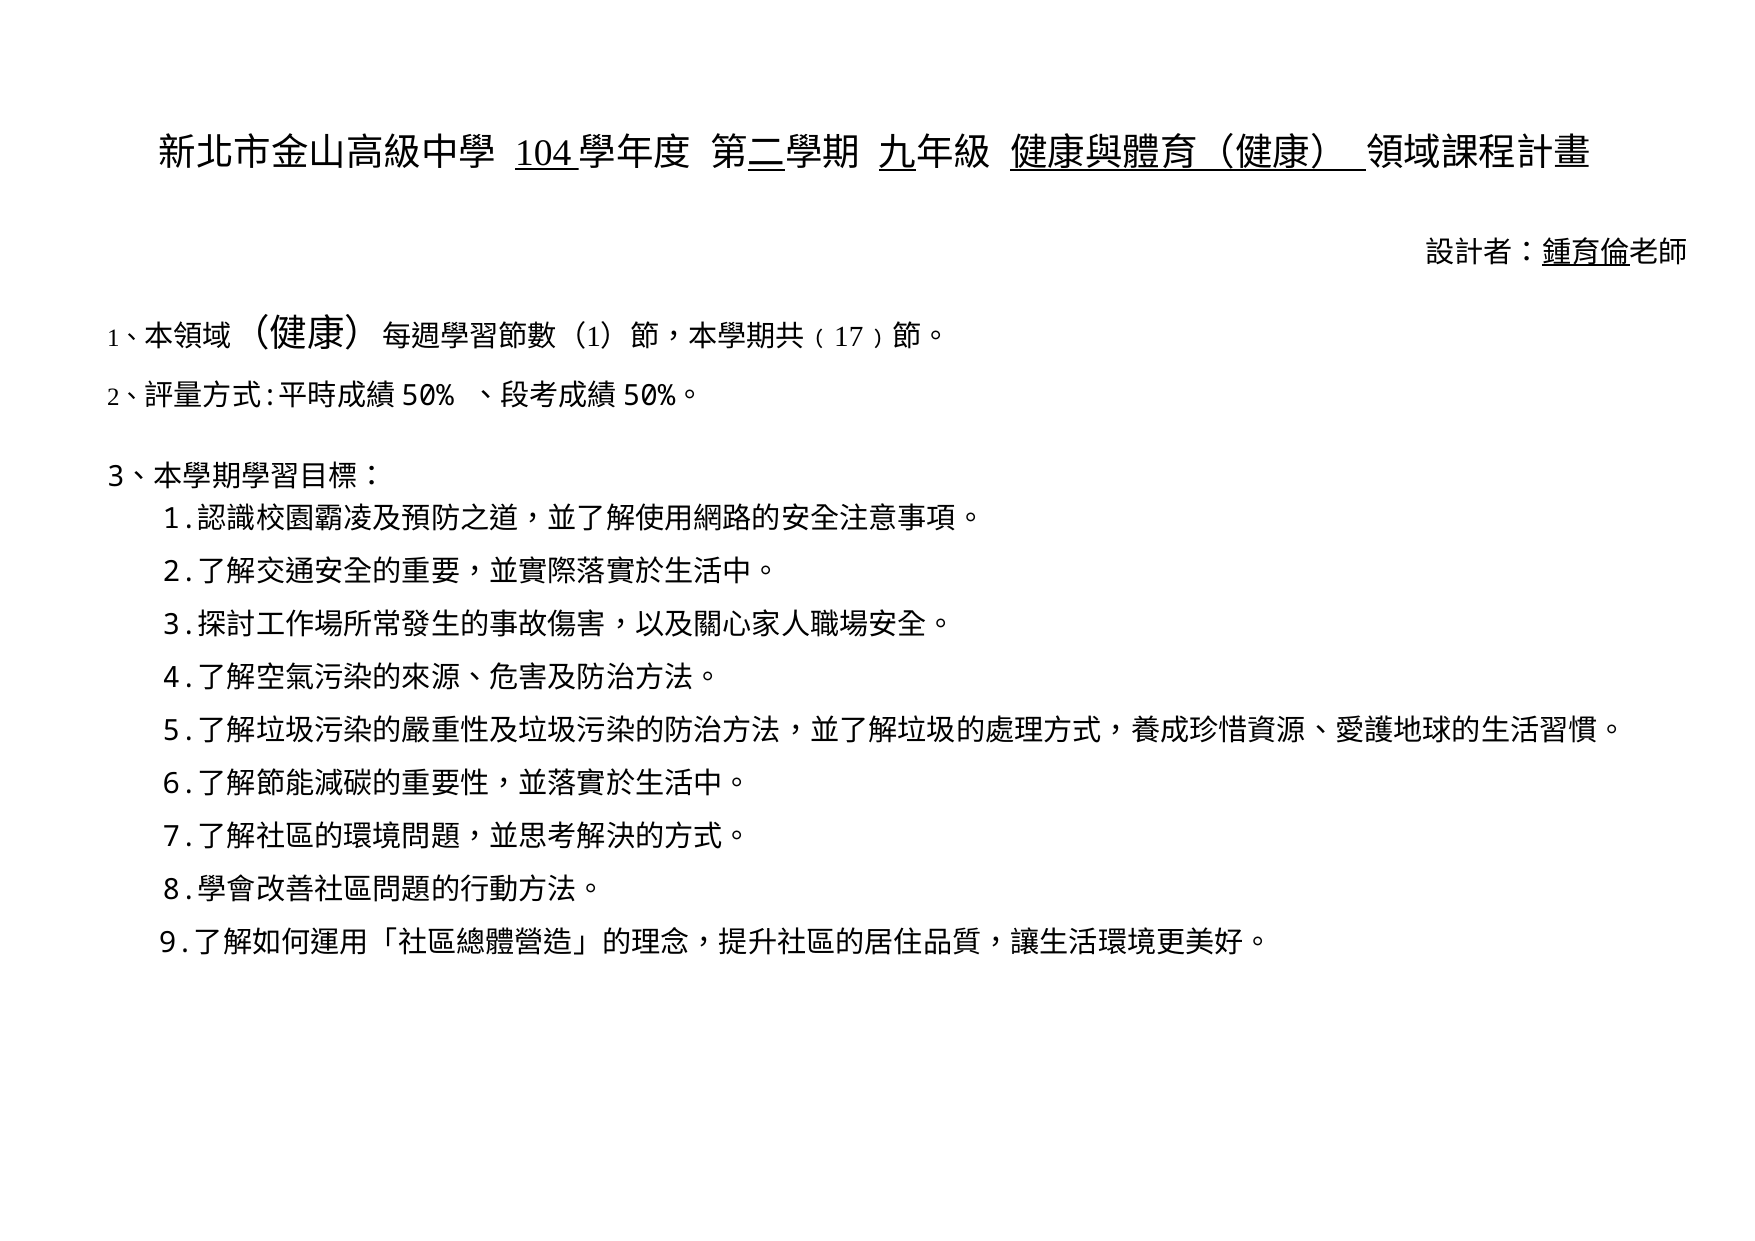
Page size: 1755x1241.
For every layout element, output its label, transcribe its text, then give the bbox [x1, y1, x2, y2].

text 新北市金山高級中學 104學年度 第二學期 九年級 健康與體育（健康） 領域課程計畫 [62, 108, 1687, 170]
text 3.探討工作場所常發生的事故傷害，以及關心家人職場安全。 [107, 601, 1687, 643]
text 8.學會改善社區問題的行動方法。 [107, 866, 1687, 908]
text 4.了解空氣污染的來源、危害及防治方法。 [107, 654, 1687, 696]
text 2.了解交通安全的重要，並實際落實於生活中。 [107, 548, 1687, 590]
text 6.了解節能減碳的重要性，並落實於生活中。 [107, 760, 1687, 802]
text 1.認識校園霸凌及預防之道，並了解使用網路的安全注意事項。 [107, 495, 1687, 537]
list 本學期學習目標： [107, 433, 1687, 495]
text 7.了解社區的環境問題，並思考解決的方式。 [107, 813, 1687, 855]
list 本領域（健康）每週學習節數（1）節，本學期共﹙17﹚節。 [107, 289, 1687, 351]
list 評量方式:平時成績50% 、段考成績50%。 [107, 351, 1687, 414]
text 9.了解如何運用「社區總體營造」的理念，提升社區的居住品質，讓生活環境更美好。 [159, 918, 1687, 961]
text 5.了解垃圾污染的嚴重性及垃圾污染的防治方法，並了解垃圾的處理方式，養成珍惜資源、愛護地球的生活習慣。 [107, 707, 1687, 749]
text 設計者：鍾育倫老師 [62, 208, 1687, 270]
